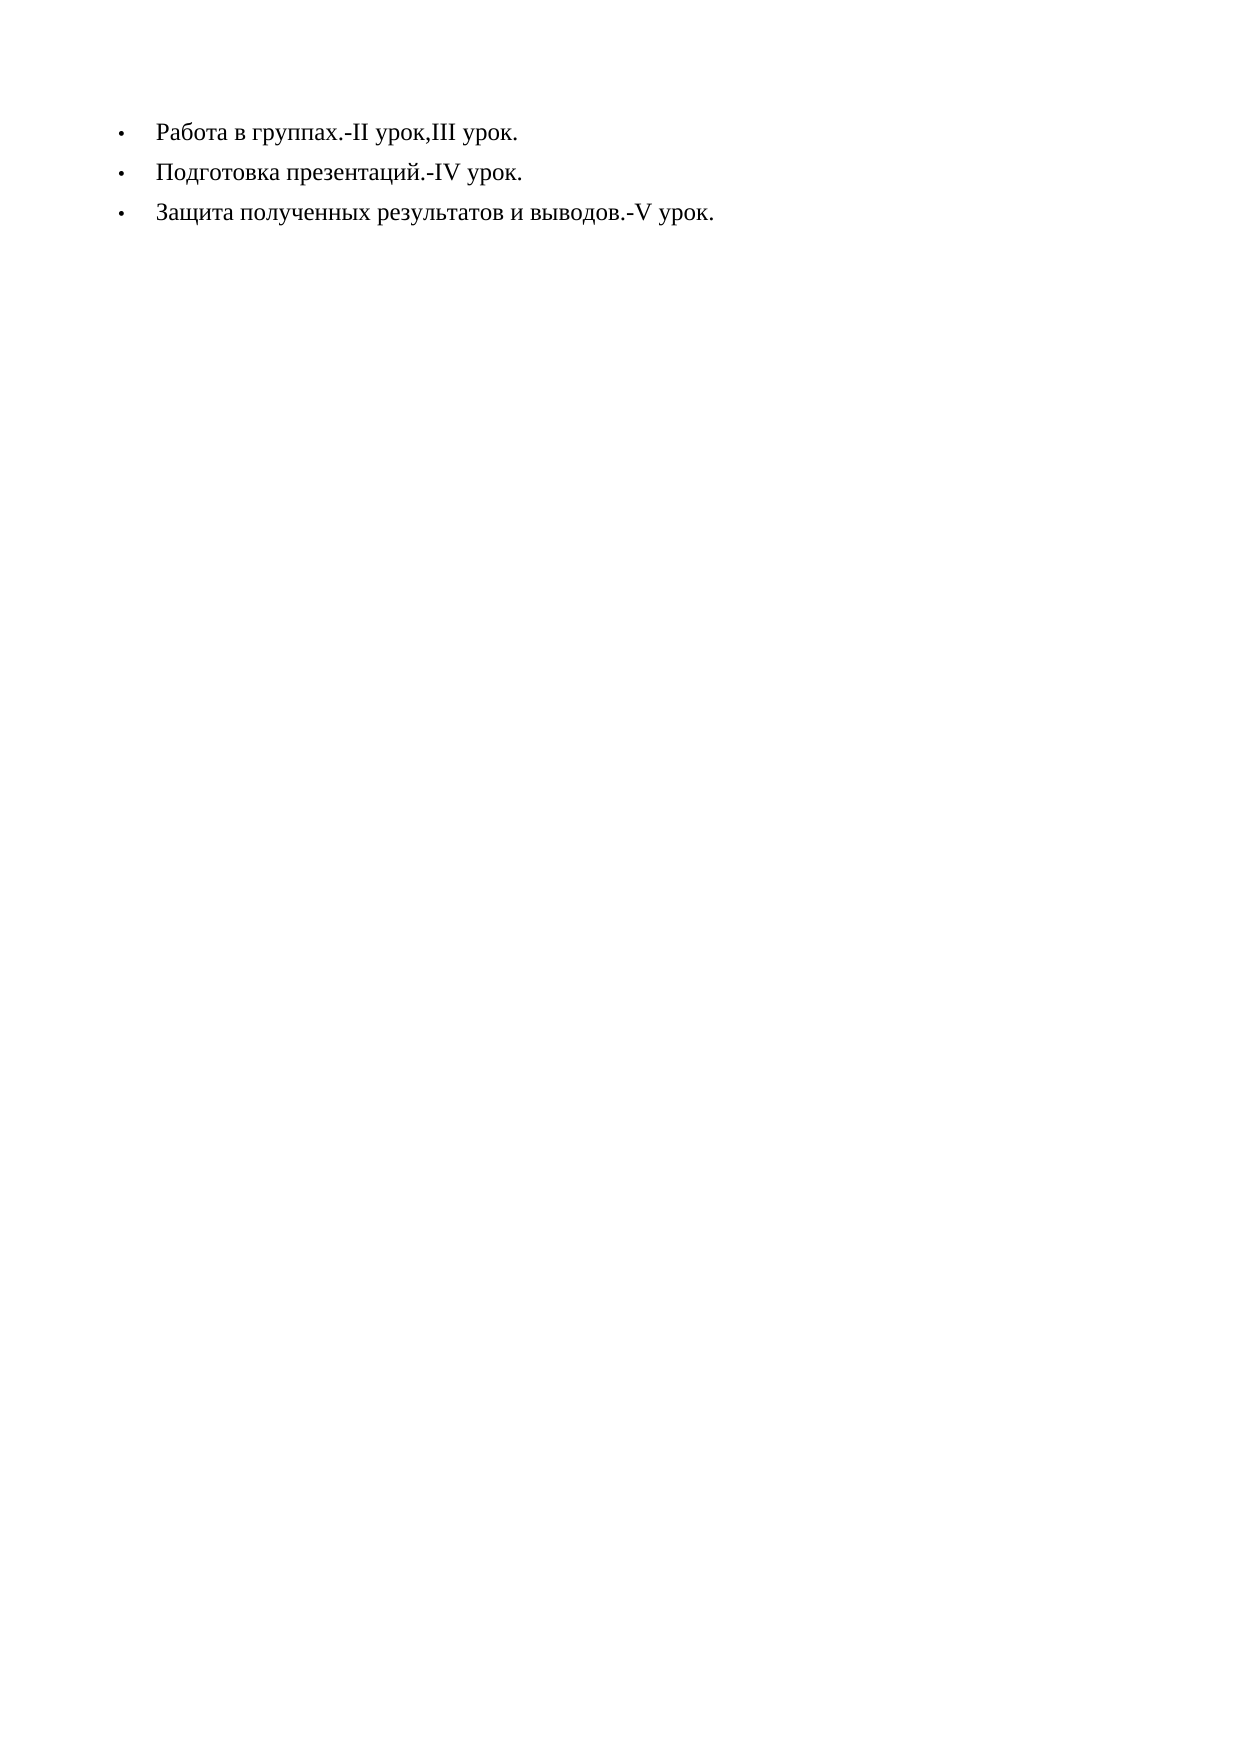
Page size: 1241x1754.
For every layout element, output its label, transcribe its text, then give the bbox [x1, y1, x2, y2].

list Работа в группах.-II урок,III урок. [118, 118, 1122, 146]
list Подготовка презентаций.-IV урок. [118, 158, 1122, 186]
list Защита полученных результатов и выводов.-V урок. [118, 198, 1122, 226]
